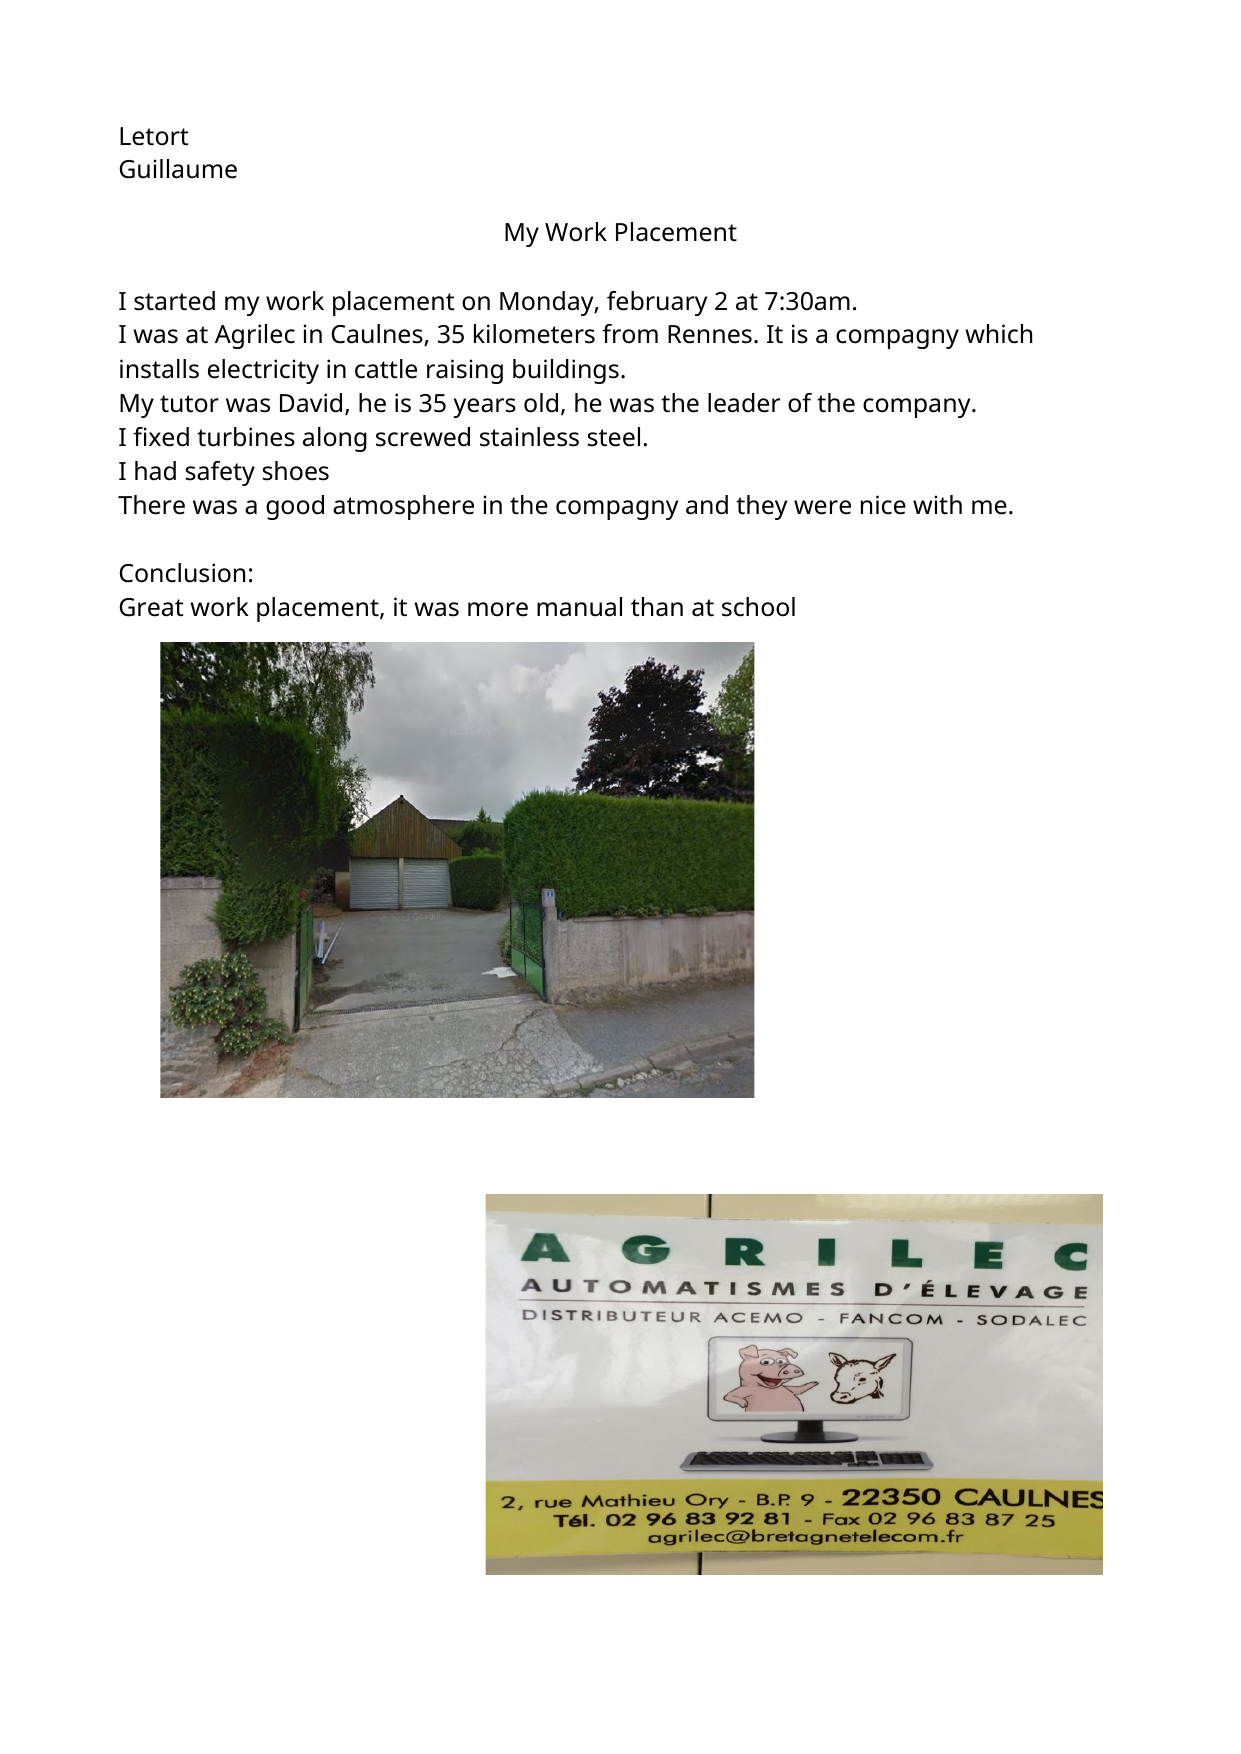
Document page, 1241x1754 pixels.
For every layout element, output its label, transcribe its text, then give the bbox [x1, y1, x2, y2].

text My Work Placement [118, 215, 1122, 249]
picture [485, 1194, 1103, 1575]
text Letort [118, 118, 1122, 152]
text I started my work placement on Monday, february 2 at 7:30am. [118, 283, 1122, 317]
text Great work placement, it was more manual than at school [118, 590, 1122, 624]
text I was at Agrilec in Caulnes, 35 kilometers from Rennes. It is a compagny which installs electricity in cattle raising buildings. [118, 317, 1122, 385]
text There was a good atmosphere in the compagny and they were nice with me. [118, 487, 1122, 522]
text I had safety shoes [118, 453, 1122, 487]
text Conclusion: [118, 556, 1122, 590]
picture [160, 642, 755, 1098]
text Guillaume [118, 152, 1122, 186]
text I fixed turbines along screwed stainless steel. [118, 419, 1122, 453]
text My tutor was David, he is 35 years old, he was the leader of the company. [118, 385, 1122, 419]
